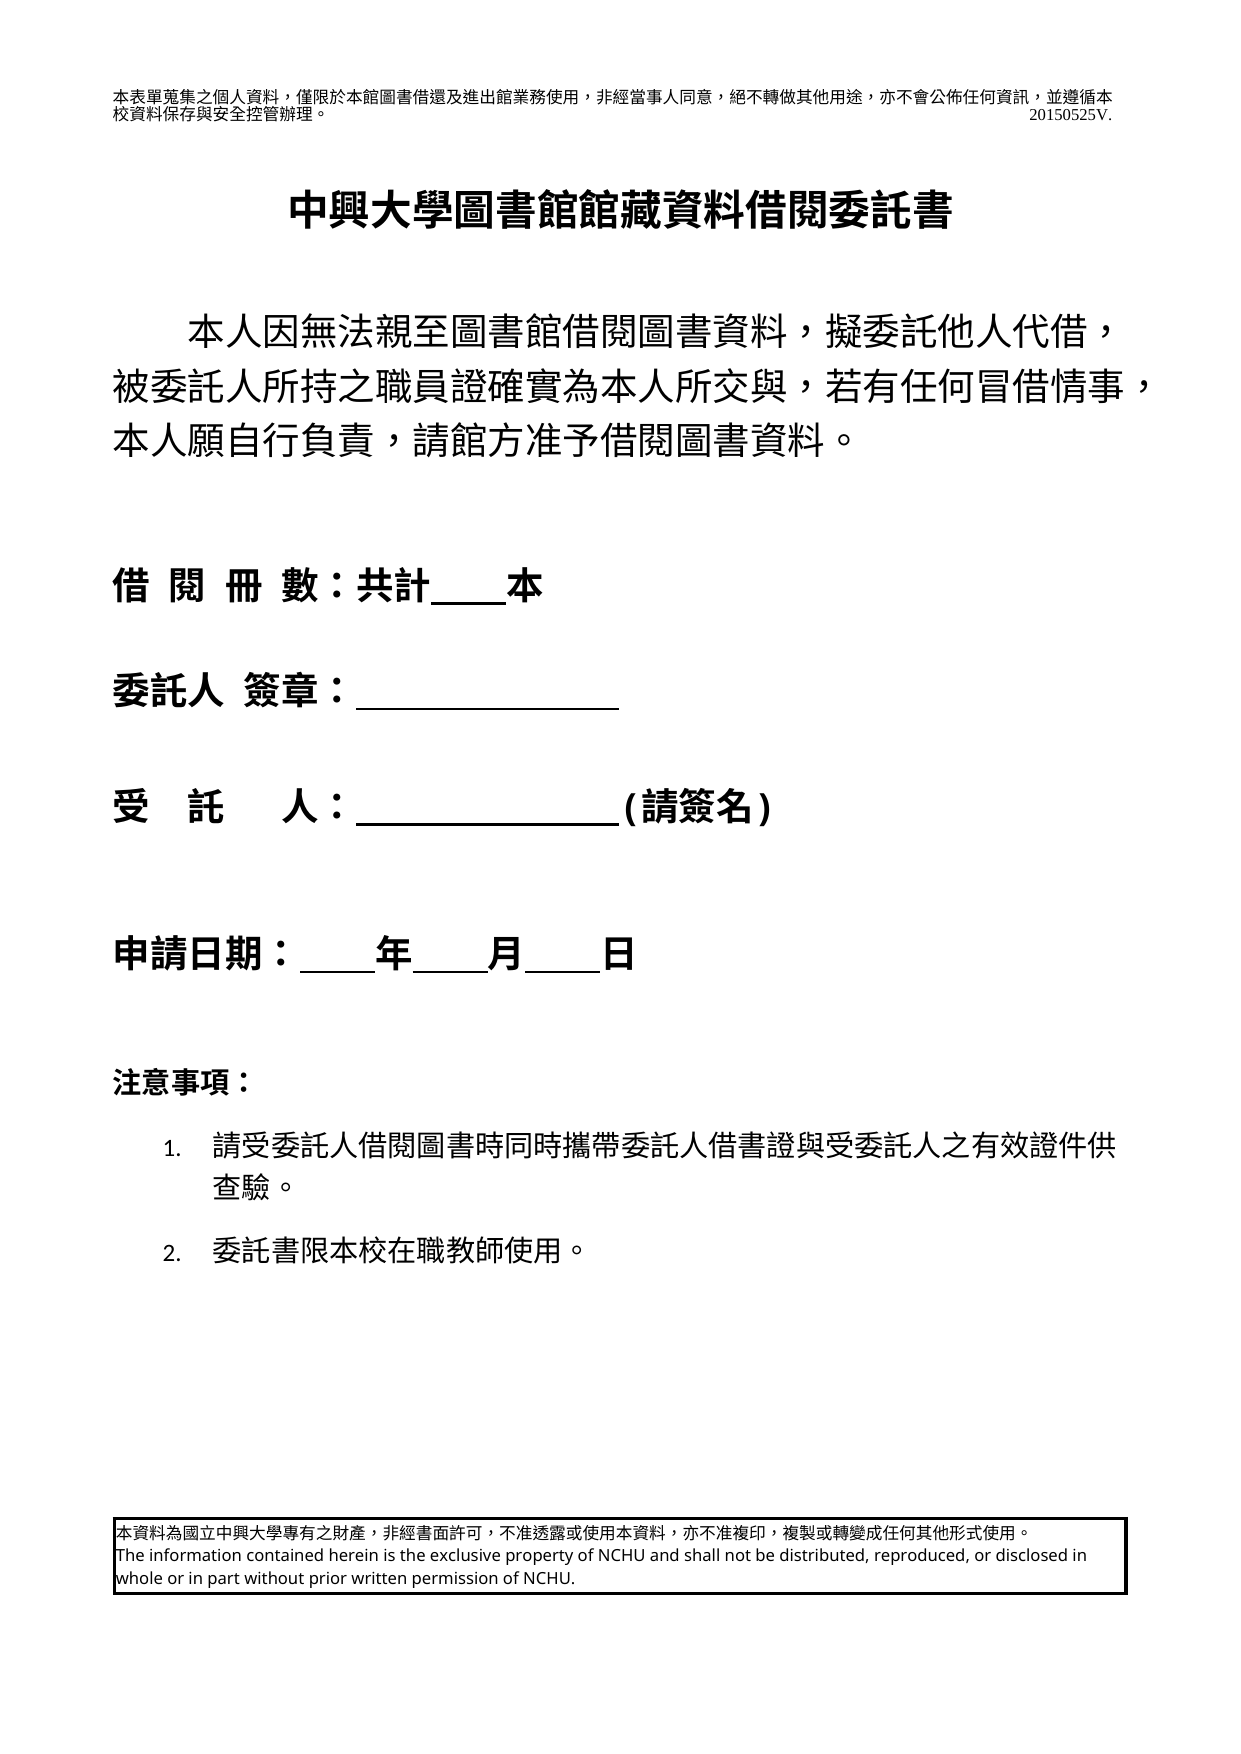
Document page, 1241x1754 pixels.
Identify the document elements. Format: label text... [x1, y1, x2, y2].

list 委託書限本校在職教師使用。 [162, 1228, 1128, 1270]
list 請受委託人借閱圖書時同時攜帶委託人借書證與受委託人之有效證件供查驗。 [162, 1123, 1128, 1207]
text 本人因無法親至圖書館借閱圖書資料，擬委託他人代借，被委託人所持之職員證確實為本人所交與，若有任何冒借情事，本人願自行負責，請館方准予借閱圖書資料。 [112, 302, 1128, 465]
text 注意事項： [112, 1059, 1128, 1102]
text 受 託 人： (請簽名) [112, 777, 1128, 831]
text 借 閱 冊 數：共計 本 [112, 556, 1098, 610]
text 委託人 簽章： [112, 661, 1098, 715]
text 中興大學圖書館館藏資料借閱委託書 [112, 177, 1128, 237]
text 申請日期： 年 月 日 [112, 924, 1128, 978]
